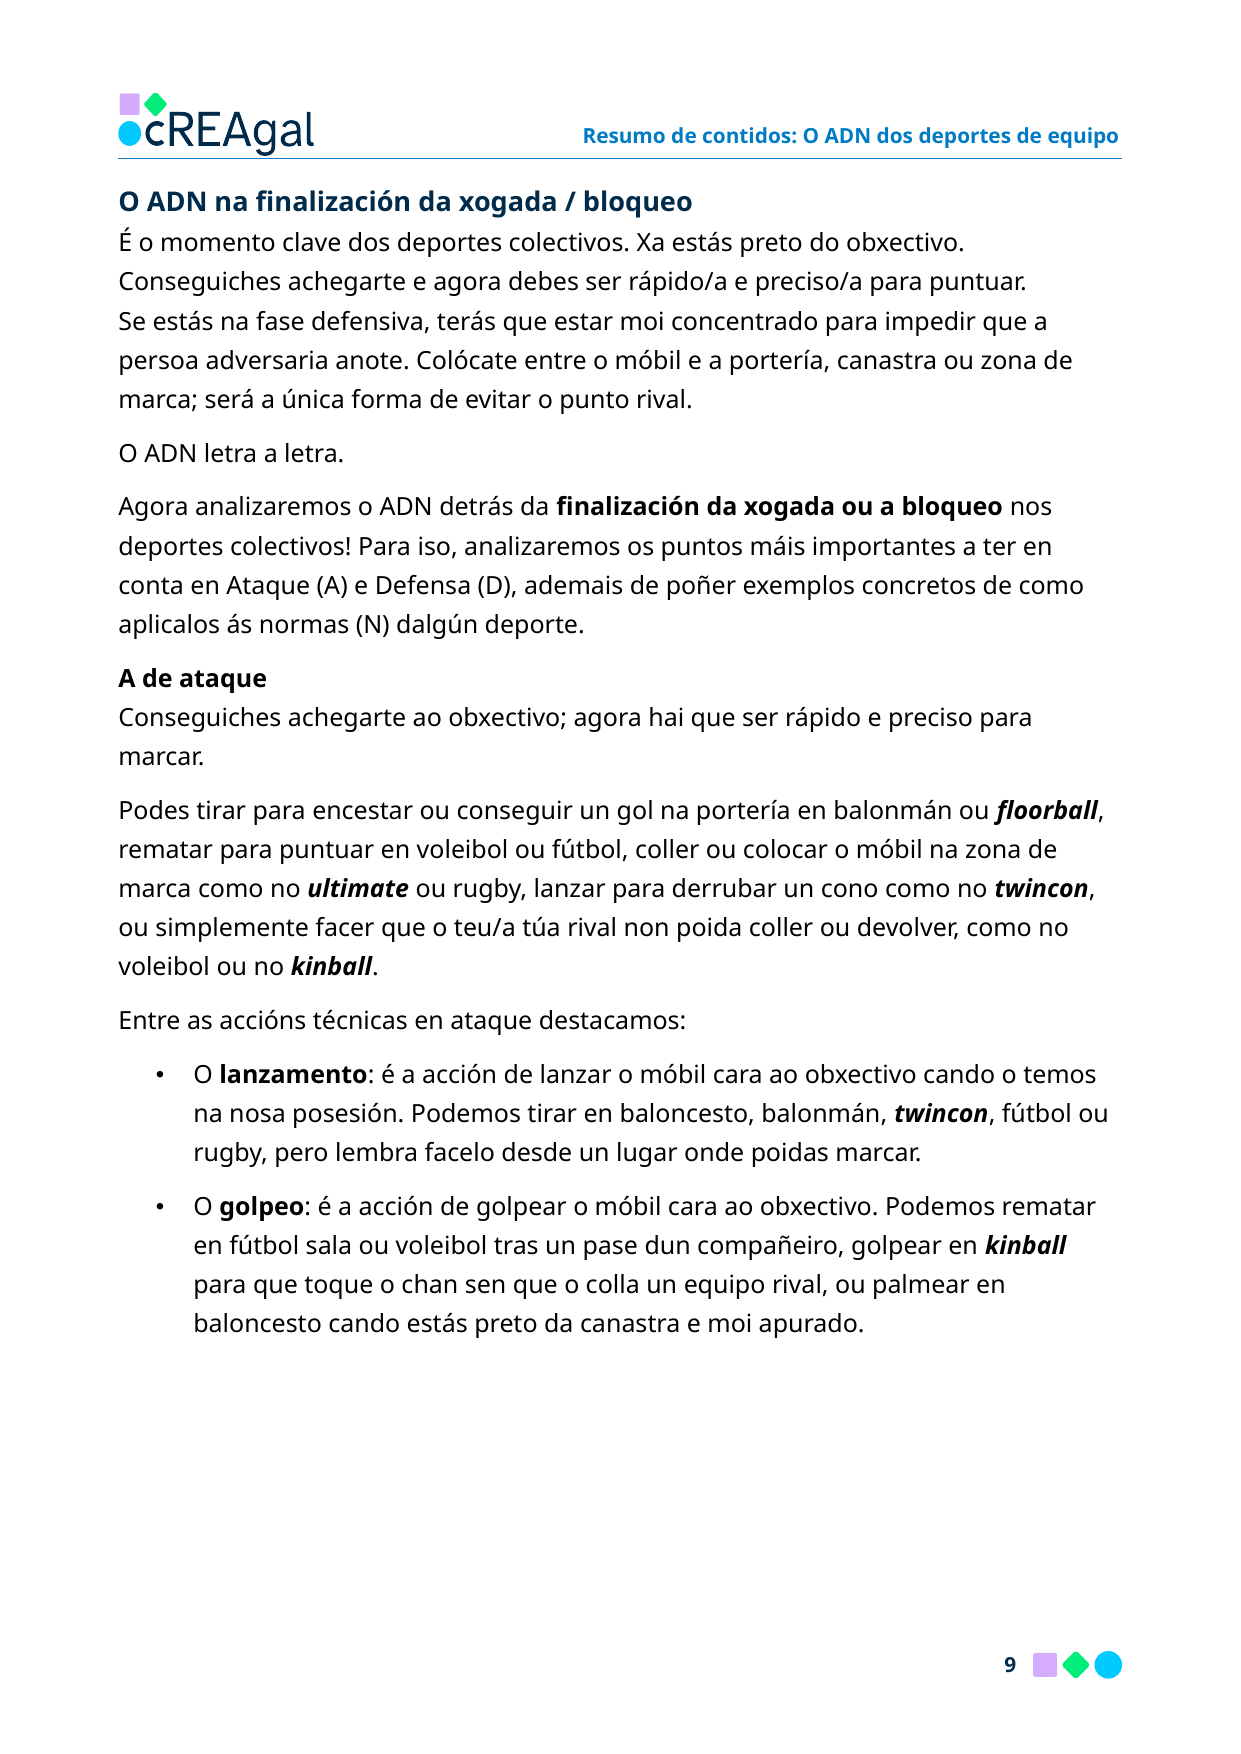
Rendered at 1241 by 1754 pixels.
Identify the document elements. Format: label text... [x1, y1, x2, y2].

list O golpeo: é a acción de golpear o móbil cara ao obxectivo. Podemos rematar en fútbol sala ou voleibol tras un pase dun compañeiro, golpear en kinball para que toque o chan sen que o colla un equipo rival, ou palmear en baloncesto cando estás preto da canastra e moi apurado. [156, 1189, 1122, 1340]
picture [118, 93, 314, 156]
list O lanzamento: é a acción de lanzar o móbil cara ao obxectivo cando o temos na nosa posesión. Podemos tirar en baloncesto, balonmán, twincon, fútbol ou rugby, pero lembra facelo desde un lugar onde poidas marcar. [156, 1057, 1122, 1169]
text Agora analizaremos o ADN detrás da finalización da xogada ou a bloqueo nos deportes colectivos! Para iso, analizaremos os puntos máis importantes a ter en conta en Ataque (A) e Defensa (D), ademais de poñer exemplos concretos de como aplicalos ás normas (N) dalgún deporte. [118, 489, 1122, 641]
subtitle O ADN na finalización da xogada / bloqueo [118, 182, 1122, 219]
text Podes tirar para encestar ou conseguir un gol na portería en balonmán ou floorball, rematar para puntuar en voleibol ou fútbol, coller ou colocar o móbil na zona de marca como no ultimate ou rugby, lanzar para derrubar un cono como no twincon, ou simplemente facer que o teu/a túa rival non poida coller ou devolver, como no voleibol ou no kinball. [118, 792, 1122, 983]
text É o momento clave dos deportes colectivos. Xa estás preto do obxectivo. Conseguiches achegarte e agora debes ser rápido/a e preciso/a para puntuar. [118, 225, 1122, 298]
text Entre as accións técnicas en ataque destacamos: [118, 1003, 1122, 1037]
text Se estás na fase defensiva, terás que estar moi concentrado para impedir que a persoa adversaria anote. Colócate entre o móbil e a portería, canastra ou zona de marca; será a única forma de evitar o punto rival. [118, 303, 1122, 416]
text Conseguiches achegarte ao obxectivo; agora hai que ser rápido e preciso para marcar. [118, 699, 1122, 773]
text O ADN letra a letra. [118, 435, 1122, 469]
text A de ataque [118, 660, 1122, 694]
